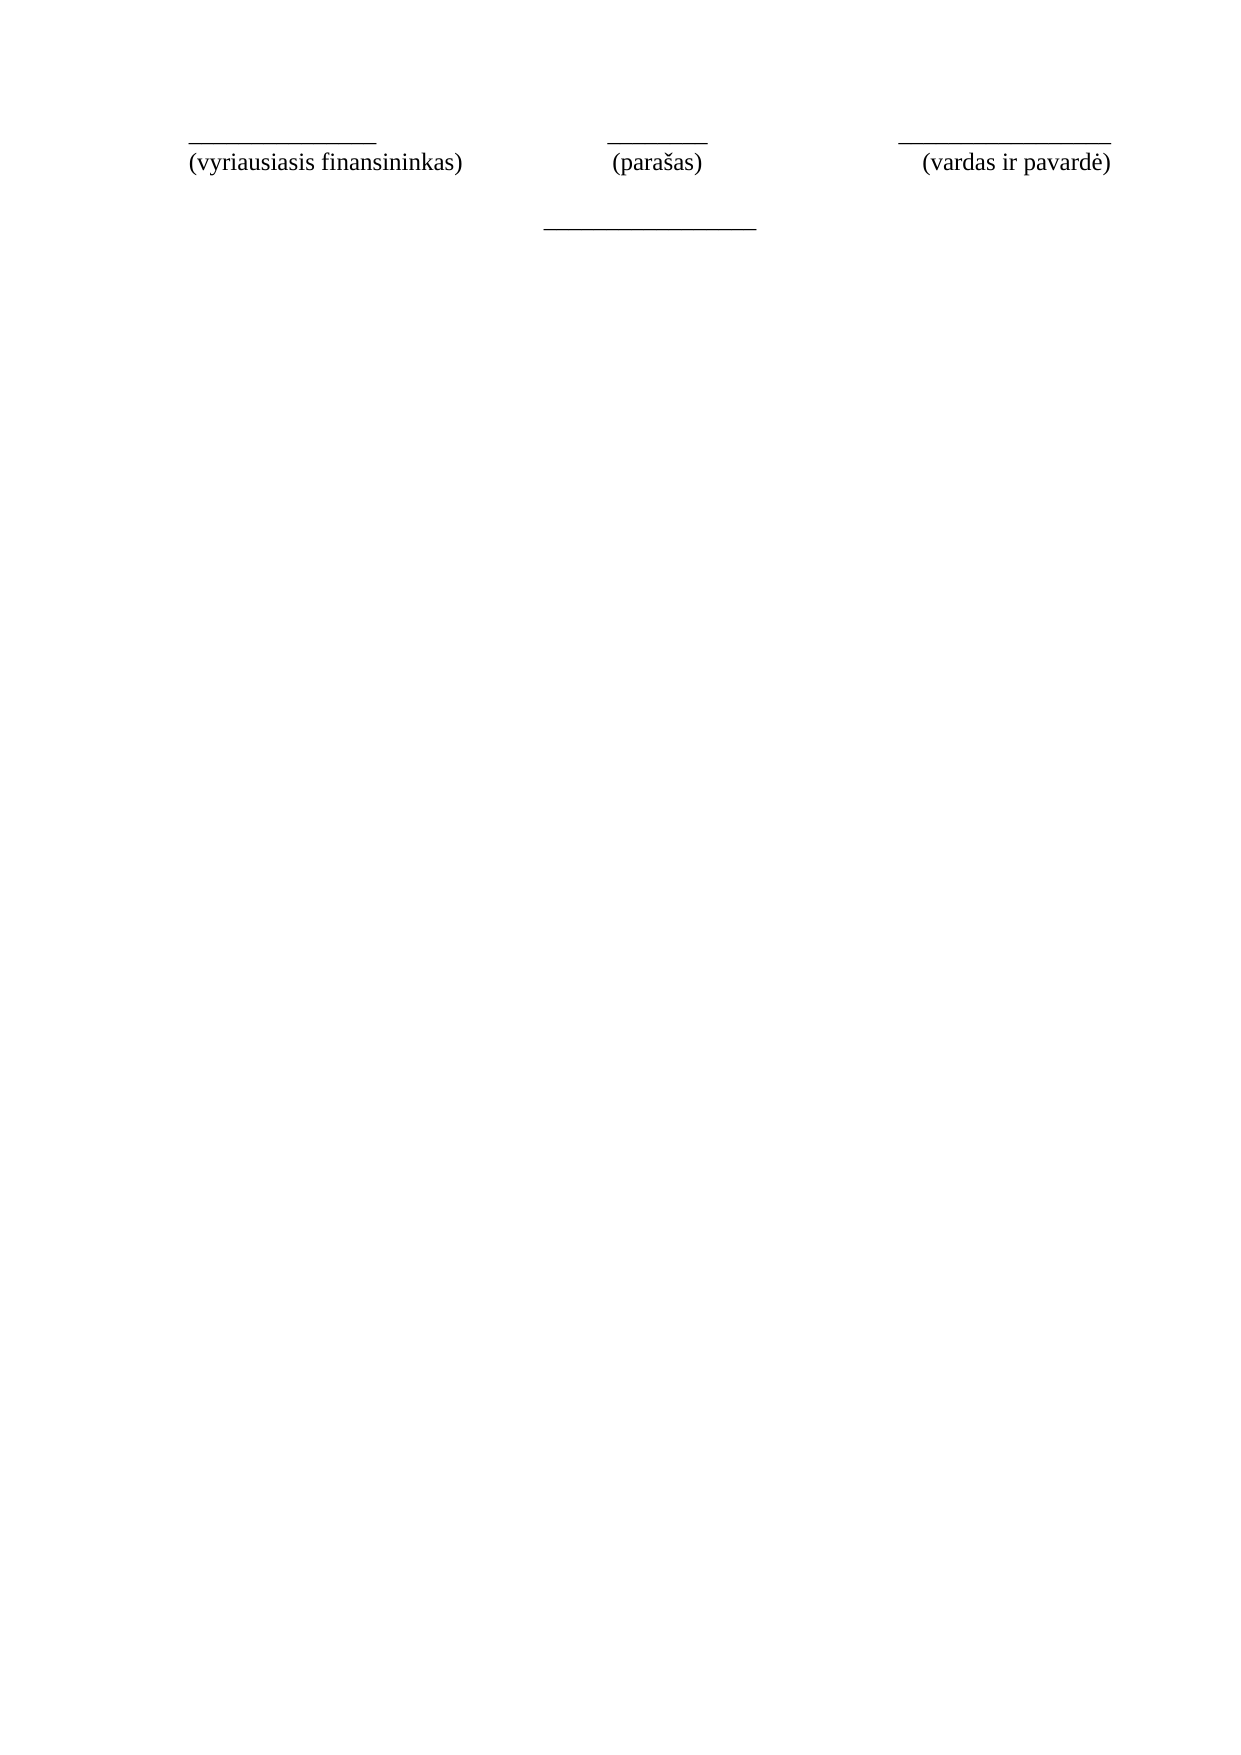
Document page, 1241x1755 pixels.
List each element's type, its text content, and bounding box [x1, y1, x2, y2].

table_header _______________ (vyriausiasis finansininkas) [177, 118, 576, 176]
table_header ________ (parašas) [576, 118, 738, 176]
table_header _________________ (vardas ir pavardė) [739, 118, 1122, 176]
text _________________ [177, 204, 1122, 233]
